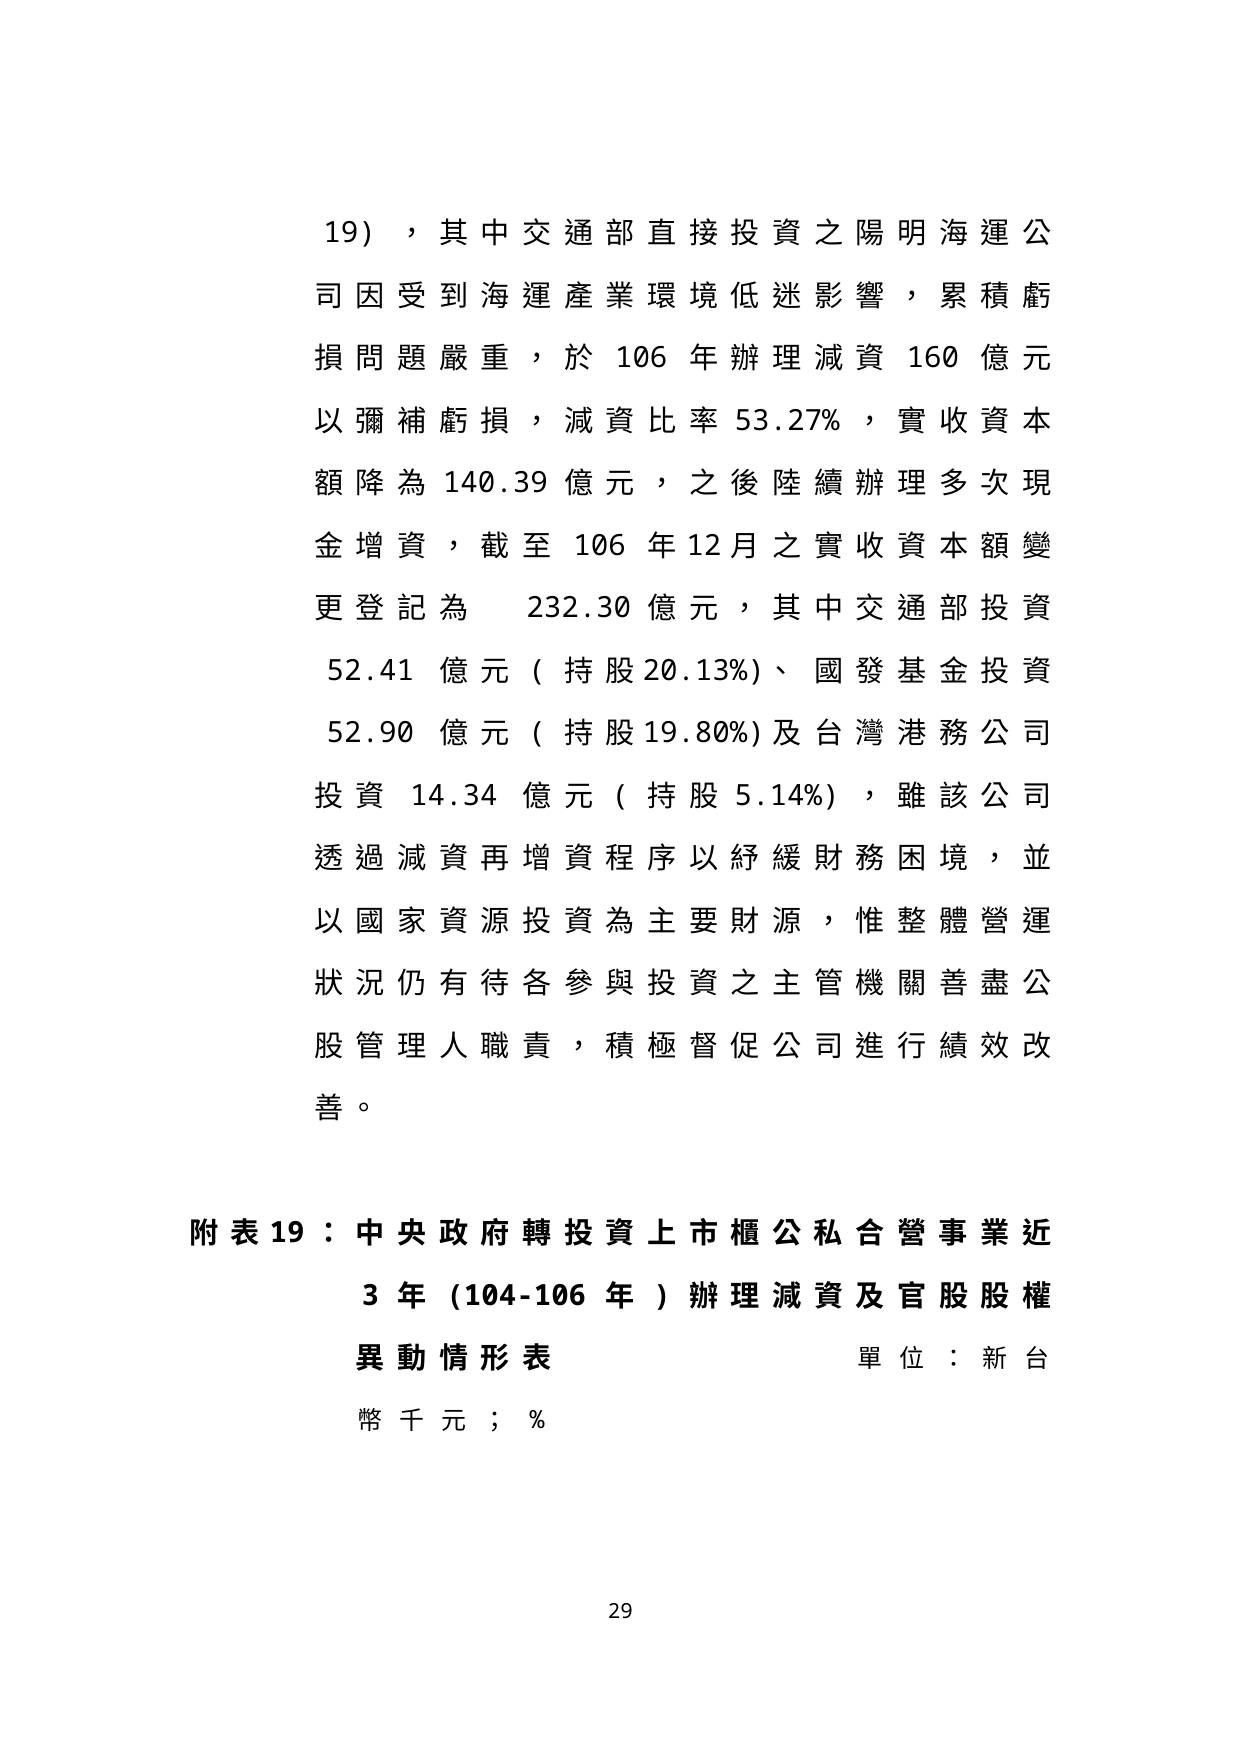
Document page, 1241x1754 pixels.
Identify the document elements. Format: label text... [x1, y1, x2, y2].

text 19)，其中交通部直接投資之陽明海運公司因受到海運產業環境低迷影響，累積虧損問題嚴重，於106年辦理減資160億元以彌補虧損，減資比率53.27%，實收資本額降為140.39億元，之後陸續辦理多次現金增資，截至106年12月之實收資本額變更登記為 232.30億元，其中交通部投資52.41億元(持股20.13%)、國發基金投資52.90億元(持股19.80%)及台灣港務公司投資14.34億元(持股5.14%)，雖該公司透過減資再增資程序以紓緩財務困境，並以國家資源投資為主要財源，惟整體營運狀況仍有待各參與投資之主管機關善盡公股管理人職責，積極督促公司進行績效改善。 [271, 189, 1058, 1127]
text 附表19：中央政府轉投資上市櫃公私合營事業近3年(104-106年)辦理減資及官股股權異動情形表 單位：新台幣千元；% [183, 1189, 1058, 1439]
